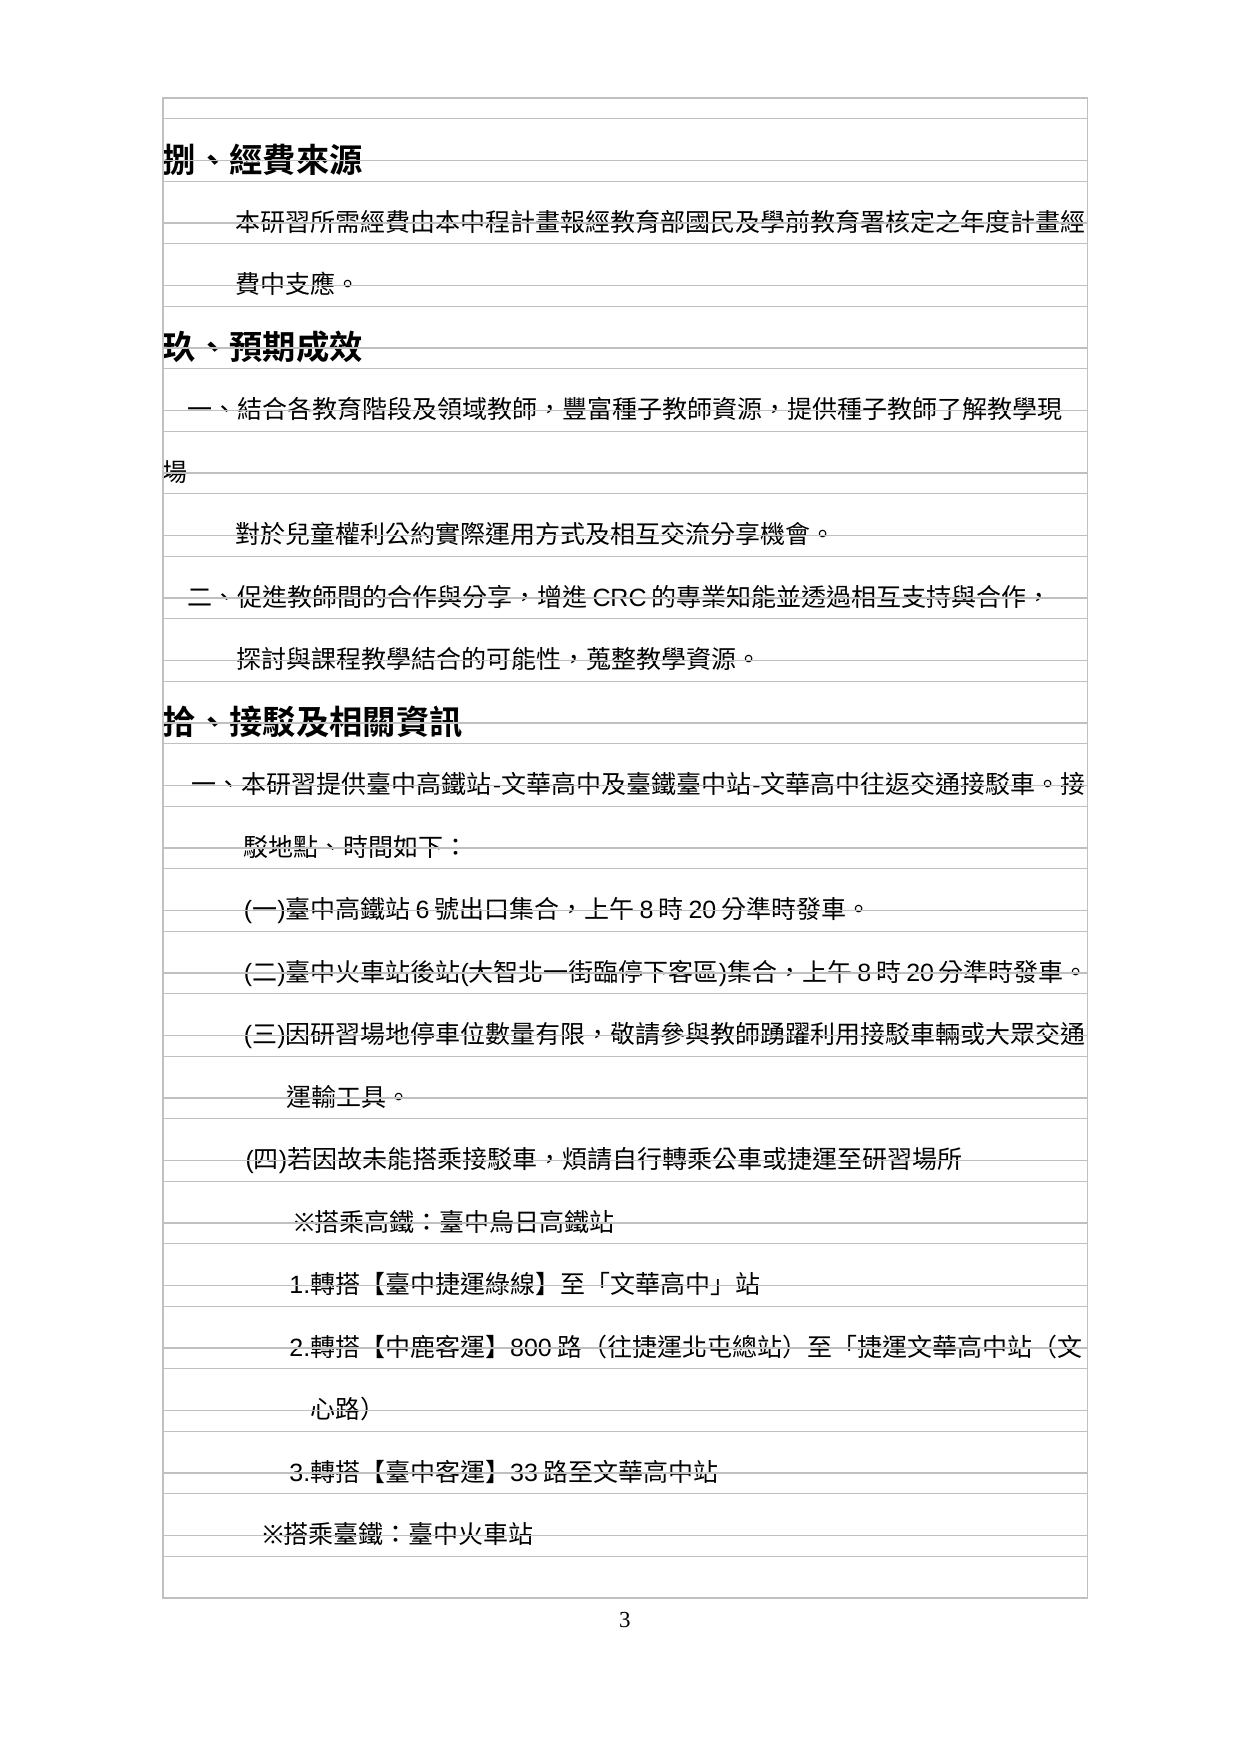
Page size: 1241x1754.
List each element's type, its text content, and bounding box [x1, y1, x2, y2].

text (二)臺中火車站後站(大智北一街臨停下客區)集合，上午8時20分準時發車。 (三)因研習場地停車位數量有限，敬請參與教師踴躍利用接駁車輛或大眾交通 [192, 974, 1087, 993]
text 拾、接駁及相關資訊 [164, 682, 1087, 722]
text 運輸工具。 [243, 1057, 1087, 1097]
text 一、結合各教育階段及領域教師，豐富種子教師資源，提供種子教師了解教學現場 [164, 369, 1087, 410]
text (一)臺中高鐵站6號出口集合，上午8時20分準時發車。 [192, 869, 1087, 910]
text (二)臺中火車站後站(大智北一街臨停下客區)集合，上午8時20分準時發車。 (三)因研習場地停車位數量有限，敬請參與教師踴躍利用接駁車輛或大眾交通 [192, 932, 1087, 972]
text 本研習所需經費由本中程計畫報經教育部國民及學前教育署核定之年度計畫經費中支應。 [235, 286, 1087, 304]
text 一、本研習提供臺中高鐵站-文華高中及臺鐵臺中站-文華高中往返交通接駁車。接駁地點、時間如下： [192, 807, 1087, 847]
text 一、本研習提供臺中高鐵站-文華高中及臺鐵臺中站-文華高中往返交通接駁車。接駁地點、時間如下： [192, 849, 1087, 866]
text 探討與課程教學結合的可能性，蒐整教學資源。 [237, 661, 1087, 679]
text 2.轉搭【中鹿客運】800路（往捷運北屯總站）至「捷運文華高中站（文 [289, 1307, 1087, 1347]
text 拾、接駁及相關資訊 [164, 724, 1087, 741]
text 二、促進教師間的合作與分享，增進CRC的專業知能並透過相互支持與合作， [187, 557, 1087, 597]
text ※搭乘臺鐵：臺中火車站 [164, 1494, 1087, 1535]
text 一、本研習提供臺中高鐵站-文華高中及臺鐵臺中站-文華高中往返交通接駁車。接駁地點、時間如下： [192, 744, 1087, 785]
text 2.轉搭【中鹿客運】800路（往捷運北屯總站）至「捷運文華高中站（文 [289, 1349, 1087, 1366]
text 3.轉搭【臺中客運】33路至文華高中站 [289, 1474, 1087, 1491]
text 玖、預期成效 [164, 307, 1087, 347]
text 捌、經費來源 [164, 161, 1087, 179]
text 對於兒童權利公約實際運用方式及相互交流分享機會。 [164, 494, 1087, 535]
text (一)臺中高鐵站6號出口集合，上午8時20分準時發車。 [192, 911, 1087, 929]
text 一、本研習提供臺中高鐵站-文華高中及臺鐵臺中站-文華高中往返交通接駁車。接駁地點、時間如下： [192, 786, 1087, 806]
text ※搭乘高鐵：臺中烏日高鐵站 [243, 1224, 1087, 1241]
text 二、促進教師間的合作與分享，增進CRC的專業知能並透過相互支持與合作， [187, 599, 1087, 616]
text 1.轉搭【臺中捷運綠線】至「文華高中」站 [289, 1286, 1087, 1304]
text ※搭乘臺鐵：臺中火車站 [164, 1536, 1087, 1554]
text (二)臺中火車站後站(大智北一街臨停下客區)集合，上午8時20分準時發車。 (三)因研習場地停車位數量有限，敬請參與教師踴躍利用接駁車輛或大眾交通 [192, 994, 1087, 1035]
text 一、結合各教育階段及領域教師，豐富種子教師資源，提供種子教師了解教學現場 [164, 474, 1087, 491]
text 一、結合各教育階段及領域教師，豐富種子教師資源，提供種子教師了解教學現場 [164, 411, 1087, 431]
text 探討與課程教學結合的可能性，蒐整教學資源。 [237, 619, 1087, 660]
text (四)若因故未能搭乘接駁車，煩請自行轉乘公車或捷運至研習場所 [243, 1119, 1087, 1160]
text (四)若因故未能搭乘接駁車，煩請自行轉乘公車或捷運至研習場所 [243, 1161, 1087, 1179]
text 心路） [310, 1411, 1087, 1429]
text 3.轉搭【臺中客運】33路至文華高中站 [289, 1432, 1087, 1472]
text 心路） [310, 1369, 1087, 1410]
text 一、結合各教育階段及領域教師，豐富種子教師資源，提供種子教師了解教學現場 [164, 432, 1087, 472]
text 1.轉搭【臺中捷運綠線】至「文華高中」站 [289, 1244, 1087, 1285]
text 本研習所需經費由本中程計畫報經教育部國民及學前教育署核定之年度計畫經費中支應。 [235, 182, 1087, 222]
text ※搭乘高鐵：臺中烏日高鐵站 [243, 1182, 1087, 1222]
text 捌、經費來源 [164, 119, 1087, 160]
text 玖、預期成效 [164, 349, 1087, 366]
text 本研習所需經費由本中程計畫報經教育部國民及學前教育署核定之年度計畫經費中支應。 [235, 244, 1087, 285]
text (二)臺中火車站後站(大智北一街臨停下客區)集合，上午8時20分準時發車。 (三)因研習場地停車位數量有限，敬請參與教師踴躍利用接駁車輛或大眾交通 [192, 1036, 1087, 1054]
text 運輸工具。 [243, 1099, 1087, 1116]
text 對於兒童權利公約實際運用方式及相互交流分享機會。 [164, 536, 1087, 554]
text 本研習所需經費由本中程計畫報經教育部國民及學前教育署核定之年度計畫經費中支應。 [235, 224, 1087, 243]
